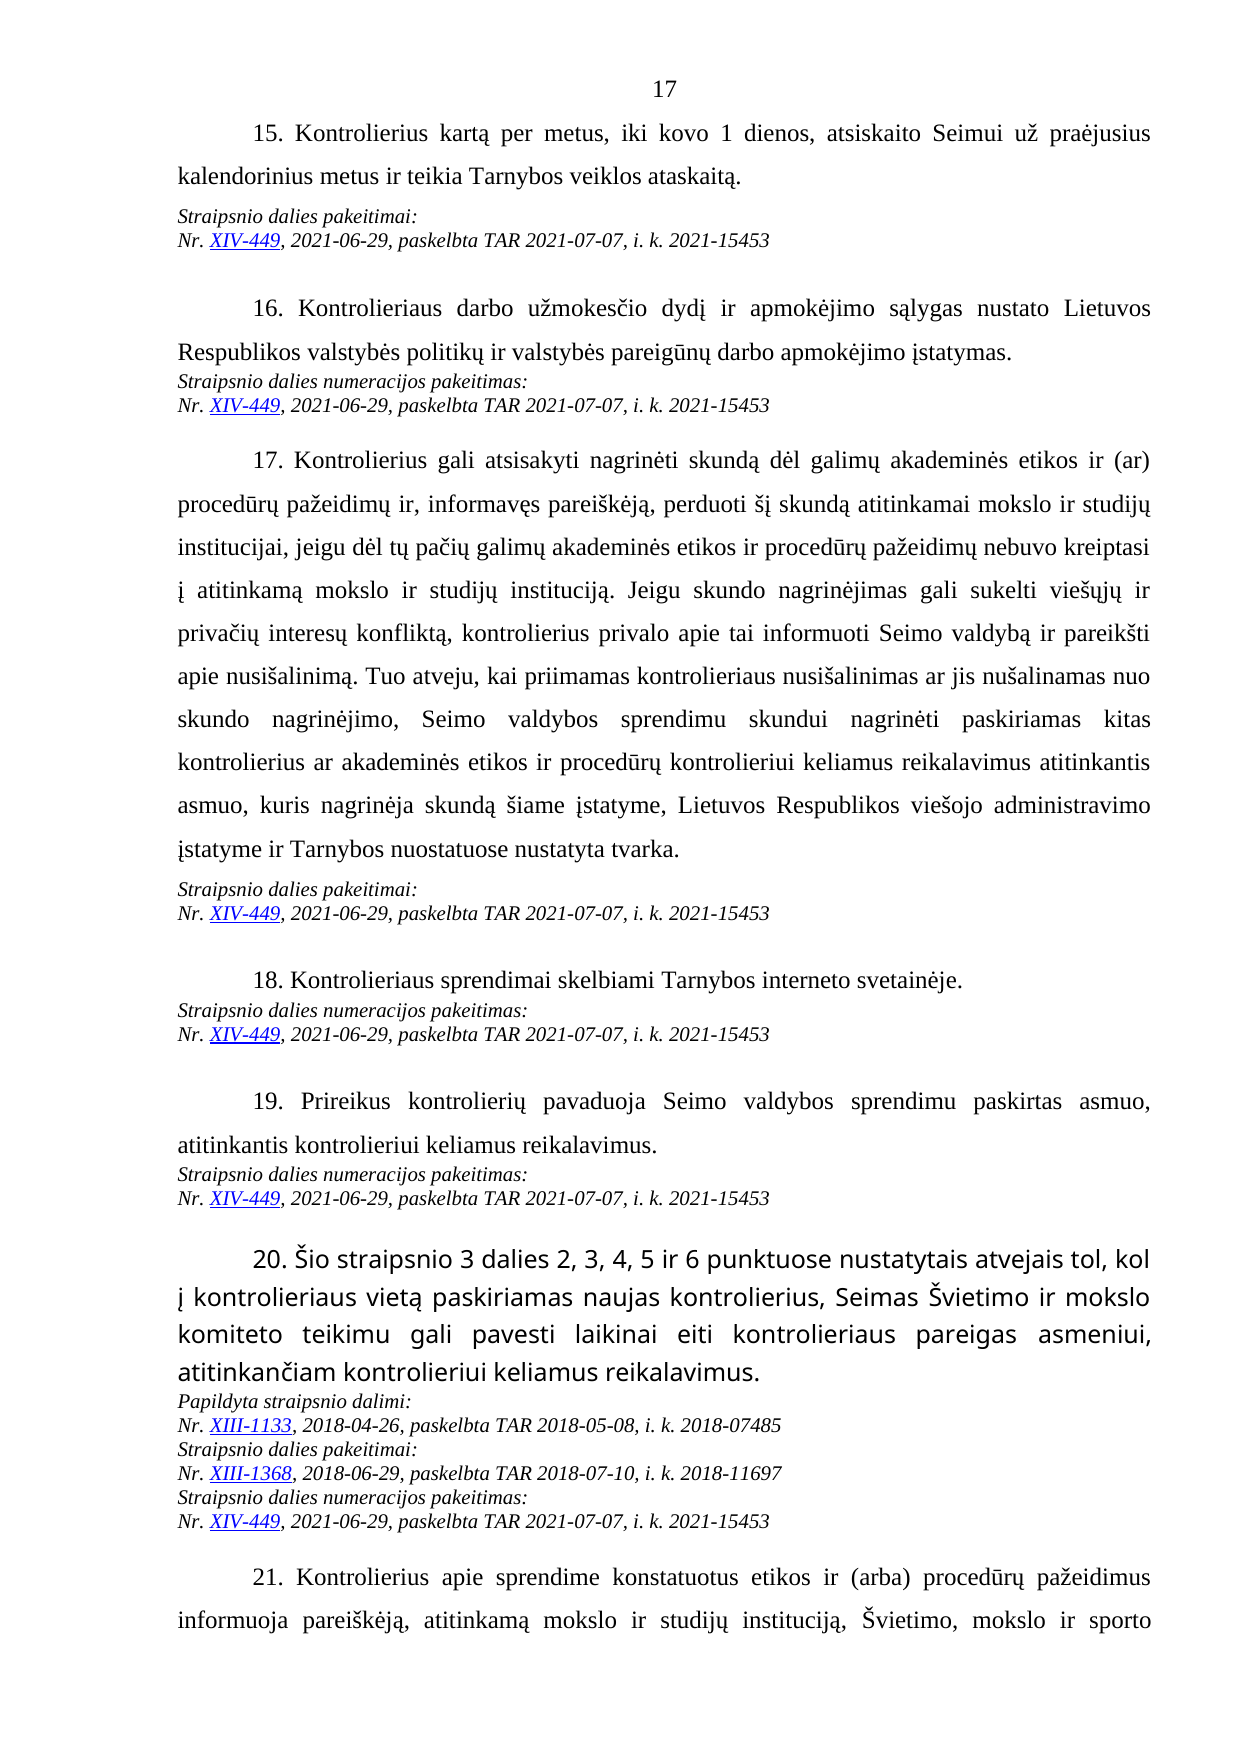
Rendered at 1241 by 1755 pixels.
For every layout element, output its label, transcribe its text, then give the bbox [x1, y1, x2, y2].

text 18. Kontrolieriaus sprendimai skelbiami Tarnybos interneto svetainėje. [177, 954, 1152, 997]
text 19. Prireikus kontrolierių pavaduoja Seimo valdybos sprendimu paskirtas asmuo, atitinkantis kontrolieriui keliamus reikalavimus. [177, 1074, 1152, 1162]
text Straipsnio dalies numeracijos pakeitimas: [177, 369, 1152, 393]
text Papildyta straipsnio dalimi: [177, 1389, 1152, 1413]
text Straipsnio dalies pakeitimai: [177, 1437, 1152, 1461]
text 16. Kontrolieriaus darbo užmokesčio dydį ir apmokėjimo sąlygas nustato Lietuvos Respublikos valstybės politikų ir valstybės pareigūnų darbo apmokėjimo įstatymas. [177, 281, 1152, 369]
text Nr. XIII-1368, 2018-06-29, paskelbta TAR 2018-07-10, i. k. 2018-11697 [177, 1461, 1152, 1485]
text Straipsnio dalies numeracijos pakeitimas: [177, 1162, 1152, 1186]
text 21. Kontrolierius apie sprendime konstatuotus etikos ir (arba) procedūrų pažeidimus informuoja pareiškėją, atitinkamą mokslo ir studijų instituciją, Švietimo, mokslo ir sporto [177, 1562, 1152, 1634]
text Nr. XIV-449, 2021-06-29, paskelbta TAR 2021-07-07, i. k. 2021-15453 [177, 393, 1152, 417]
text 17. Kontrolierius gali atsisakyti nagrinėti skundą dėl galimų akademinės etikos ir (ar) procedūrų pažeidimų ir, informavęs pareiškėją, perduoti šį skundą atitinkamai mokslo ir studijų institucijai, jeigu dėl tų pačių galimų akademinės etikos ir procedūrų pažeidimų nebuvo kreiptasi į atitinkamą mokslo ir studijų instituciją. Jeigu skundo nagrinėjimas gali sukelti viešųjų ir privačių interesų konfliktą, kontrolierius privalo apie tai informuoti Seimo valdybą ir pareikšti apie nusišalinimą. Tuo atveju, kai priimamas kontrolieriaus nusišalinimas ar jis nušalinamas nuo skundo nagrinėjimo, Seimo valdybos sprendimu skundui nagrinėti paskiriamas kitas kontrolierius ar akademinės etikos ir procedūrų kontrolieriui keliamus reikalavimus atitinkantis asmuo, kuris nagrinėja skundą šiame įstatyme, Lietuvos Respublikos viešojo administravimo įstatyme ir Tarnybos nuostatuose nustatyta tvarka. [177, 446, 1152, 862]
text Nr. XIII-1133, 2018-04-26, paskelbta TAR 2018-05-08, i. k. 2018-07485 [177, 1413, 1152, 1437]
text 15. Kontrolierius kartą per metus, iki kovo 1 dienos, atsiskaito Seimui už praėjusius kalendorinius metus ir teikia Tarnybos veiklos ataskaitą. [177, 118, 1152, 190]
text 20. Šio straipsnio 3 dalies 2, 3, 4, 5 ir 6 punktuose nustatytais atvejais tol, kol į kontrolieriaus vietą paskiriamas naujas kontrolierius, Seimas Švietimo ir mokslo komiteto teikimu gali pavesti laikinai eiti kontrolieriaus pareigas asmeniui, atitinkančiam kontrolieriui keliamus reikalavimus. [177, 1239, 1152, 1389]
text Nr. XIV-449, 2021-06-29, paskelbta TAR 2021-07-07, i. k. 2021-15453 [177, 901, 1152, 925]
text Straipsnio dalies numeracijos pakeitimas: [177, 997, 1152, 1022]
text Straipsnio dalies pakeitimai: [177, 877, 1152, 901]
text Nr. XIV-449, 2021-06-29, paskelbta TAR 2021-07-07, i. k. 2021-15453 [177, 1022, 1152, 1046]
text Straipsnio dalies numeracijos pakeitimas: [177, 1485, 1152, 1509]
text Nr. XIV-449, 2021-06-29, paskelbta TAR 2021-07-07, i. k. 2021-15453 [177, 1509, 1152, 1533]
text Nr. XIV-449, 2021-06-29, paskelbta TAR 2021-07-07, i. k. 2021-15453 [177, 1186, 1152, 1210]
text Nr. XIV-449, 2021-06-29, paskelbta TAR 2021-07-07, i. k. 2021-15453 [177, 228, 1152, 252]
text Straipsnio dalies pakeitimai: [177, 204, 1152, 228]
